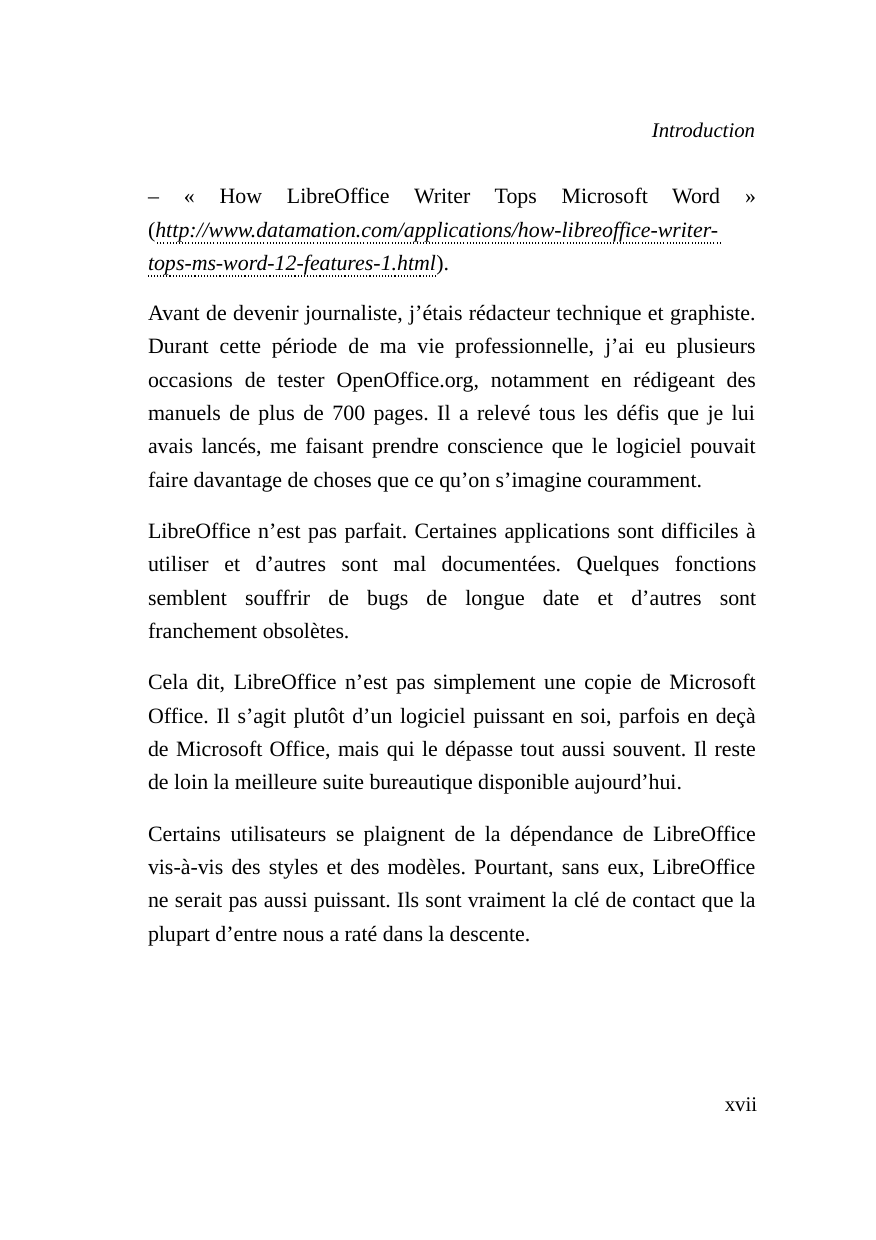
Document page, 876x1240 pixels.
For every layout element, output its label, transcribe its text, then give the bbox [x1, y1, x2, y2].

text Certains utilisateurs se plaignent de la dépendance de LibreOffice vis-à-vis des styles et des modèles. Pourtant, sans eux, LibreOffice ne serait pas aussi puissant. Ils sont vraiment la clé de contact que la plupart d’entre nous a raté dans la descente. [148, 814, 757, 948]
text LibreOffice n’est pas parfait. Certaines applications sont difficiles à utiliser et d’autres sont mal documentées. Quelques fonctions semblent souffrir de bugs de longue date et d’autres sont franchement obsolètes. [148, 512, 757, 645]
text Cela dit, LibreOffice n’est pas simplement une copie de Microsoft Office. Il s’agit plutôt d’un logiciel puissant en soi, parfois en deçà de Microsoft Office, mais qui le dépasse tout aussi souvent. Il reste de loin la meilleure suite bureautique disponible aujourd’hui. [148, 663, 757, 796]
text Avant de devenir journaliste, j’étais rédacteur technique et graphiste. Durant cette période de ma vie professionnelle, j’ai eu plusieurs occasions de tester OpenOffice.org, notamment en rédigeant des manuels de plus de 700 pages. Il a relevé tous les défis que je lui avais lancés, me faisant prendre conscience que le logiciel pouvait faire davantage de choses que ce qu’on s’imagine couramment. [148, 294, 757, 494]
text – « How LibreOffice Writer Tops Microsoft Word » (http://www.datamation.com/applications/how-libreoffice-writer-tops-ms-word-12-features-1.html). [148, 177, 757, 277]
